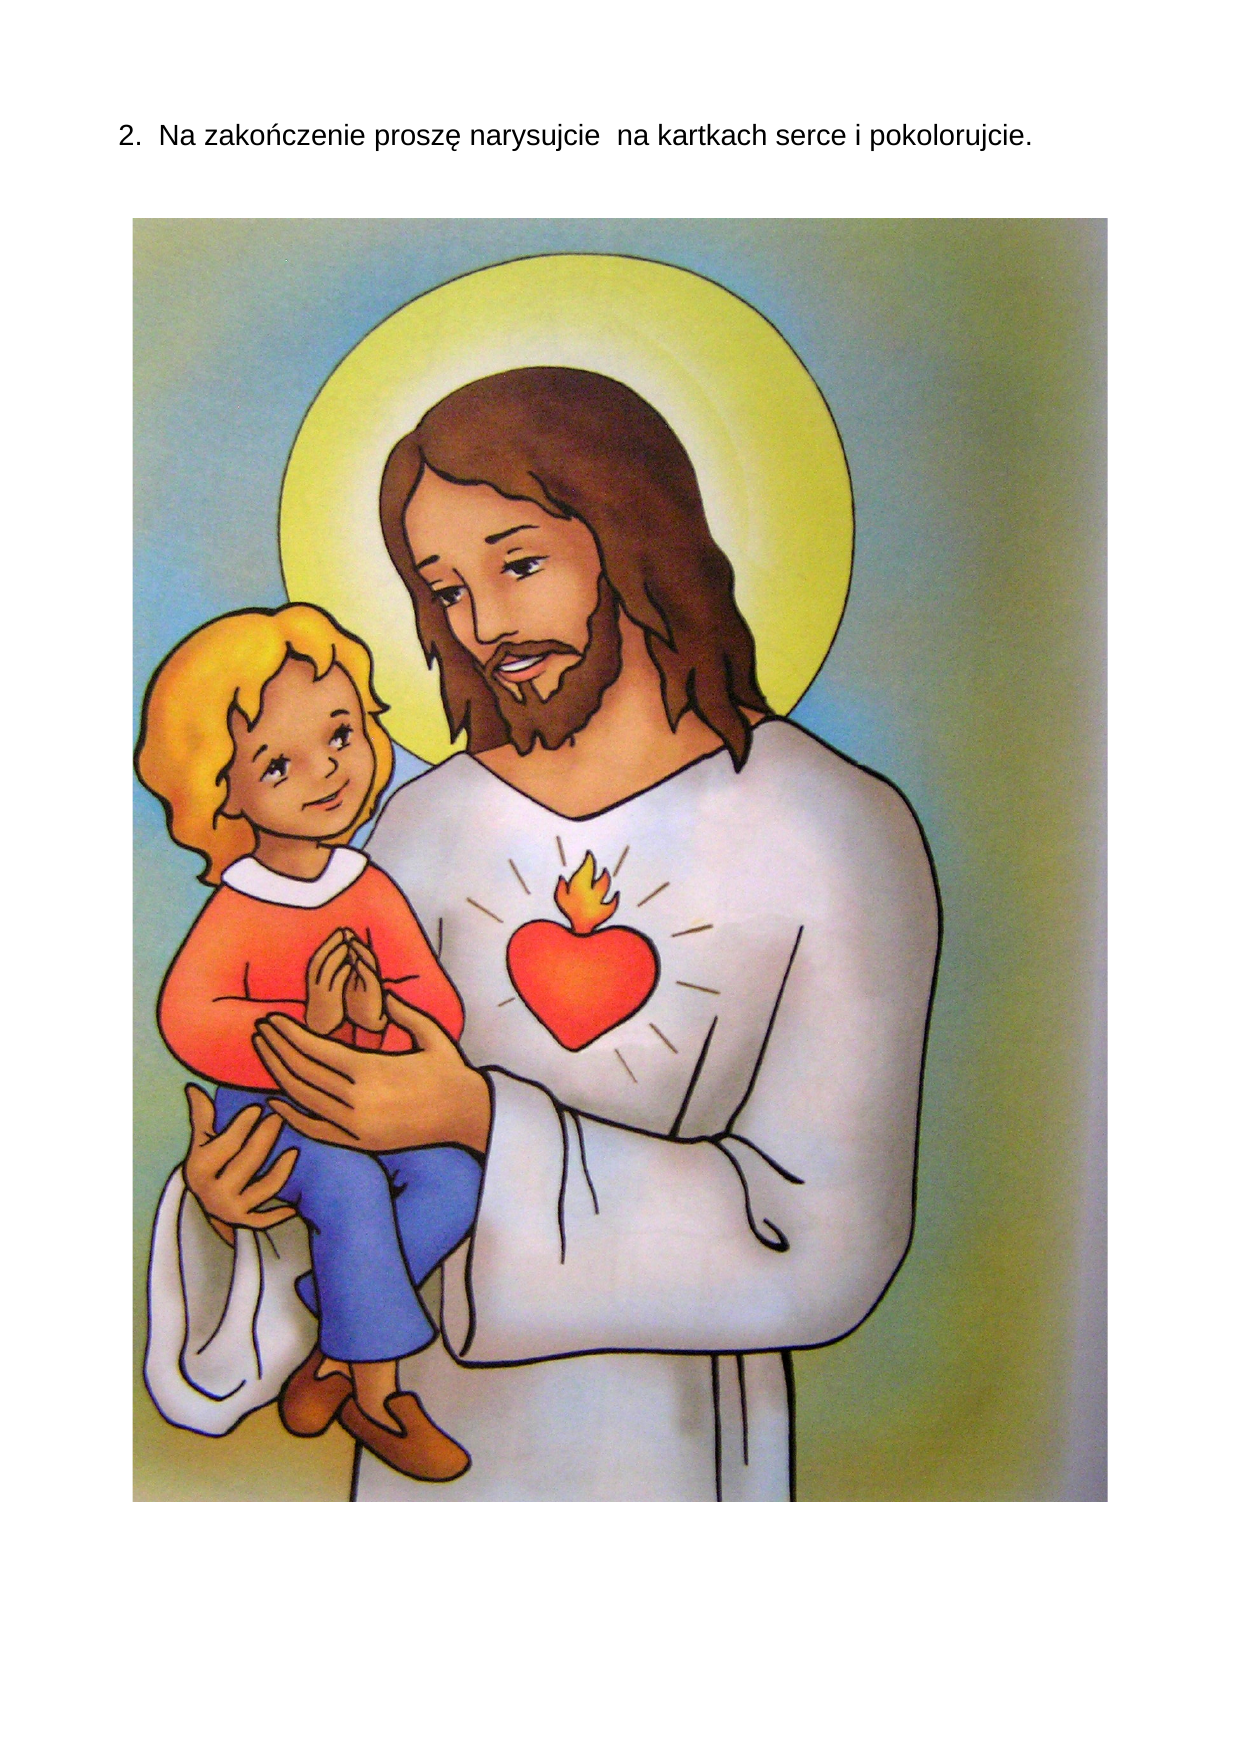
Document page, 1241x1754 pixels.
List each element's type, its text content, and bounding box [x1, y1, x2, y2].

picture [132, 218, 1108, 1502]
text 2. Na zakończenie proszę narysujcie na kartkach serce i pokolorujcie. [118, 118, 1122, 152]
